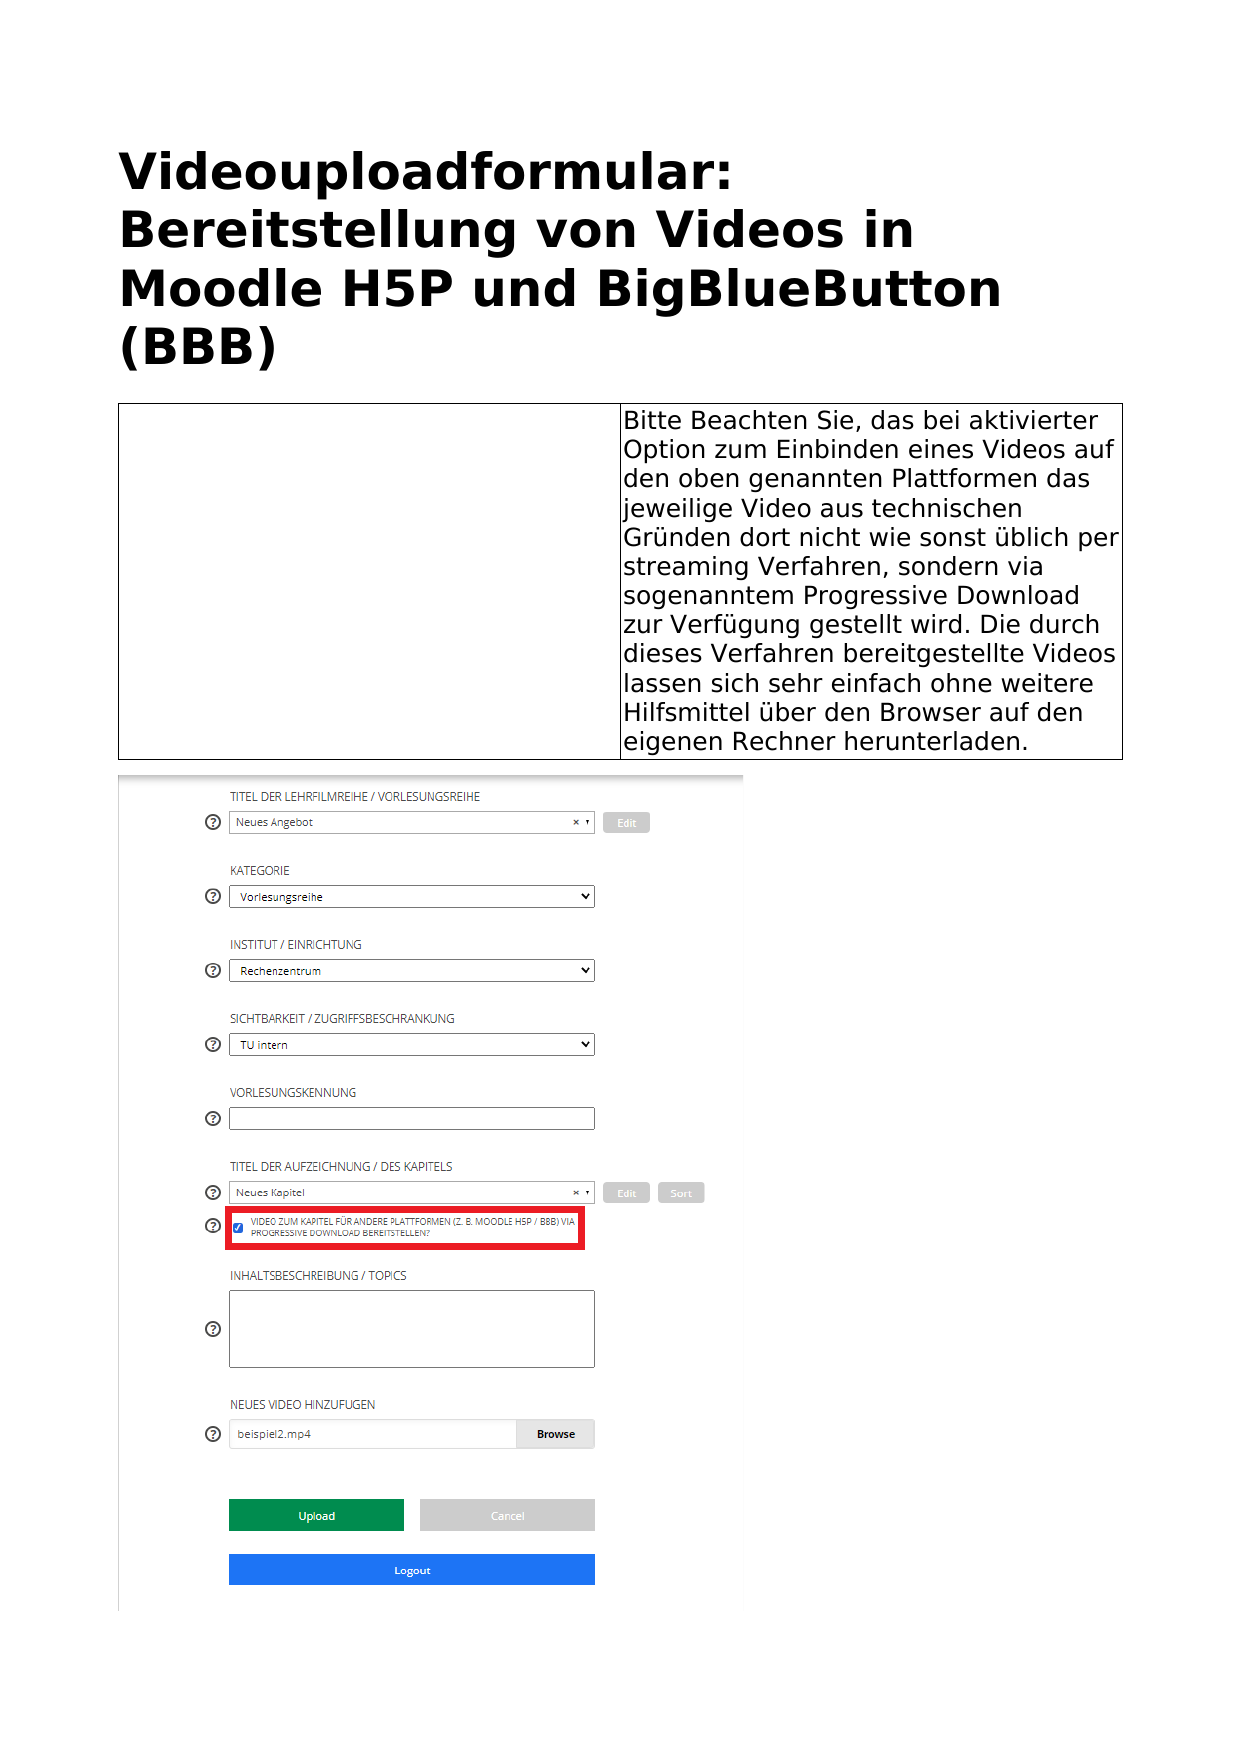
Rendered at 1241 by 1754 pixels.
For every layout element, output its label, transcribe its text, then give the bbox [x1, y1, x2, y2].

table_header [119, 404, 620, 759]
table_header Bitte Beachten Sie, das bei aktivierter Option zum Einbinden eines Videos auf den oben genannten Plattformen das jeweilige Video aus technischen Gründen dort nicht wie sonst üblich per streaming Verfahren, sondern via sogenanntem Progressive Download zur Verfügung gestellt wird. Die durch dieses Verfahren bereitgestellte Videos lassen sich sehr einfach ohne weitere Hilfsmittel über den Browser auf den eigenen Rechner herunterladen. [621, 404, 1122, 759]
picture [118, 774, 744, 1611]
subtitle Videouploadformular: Bereitstellung von Videos in Moodle H5P und BigBlueButton (BBB) [118, 143, 1122, 376]
